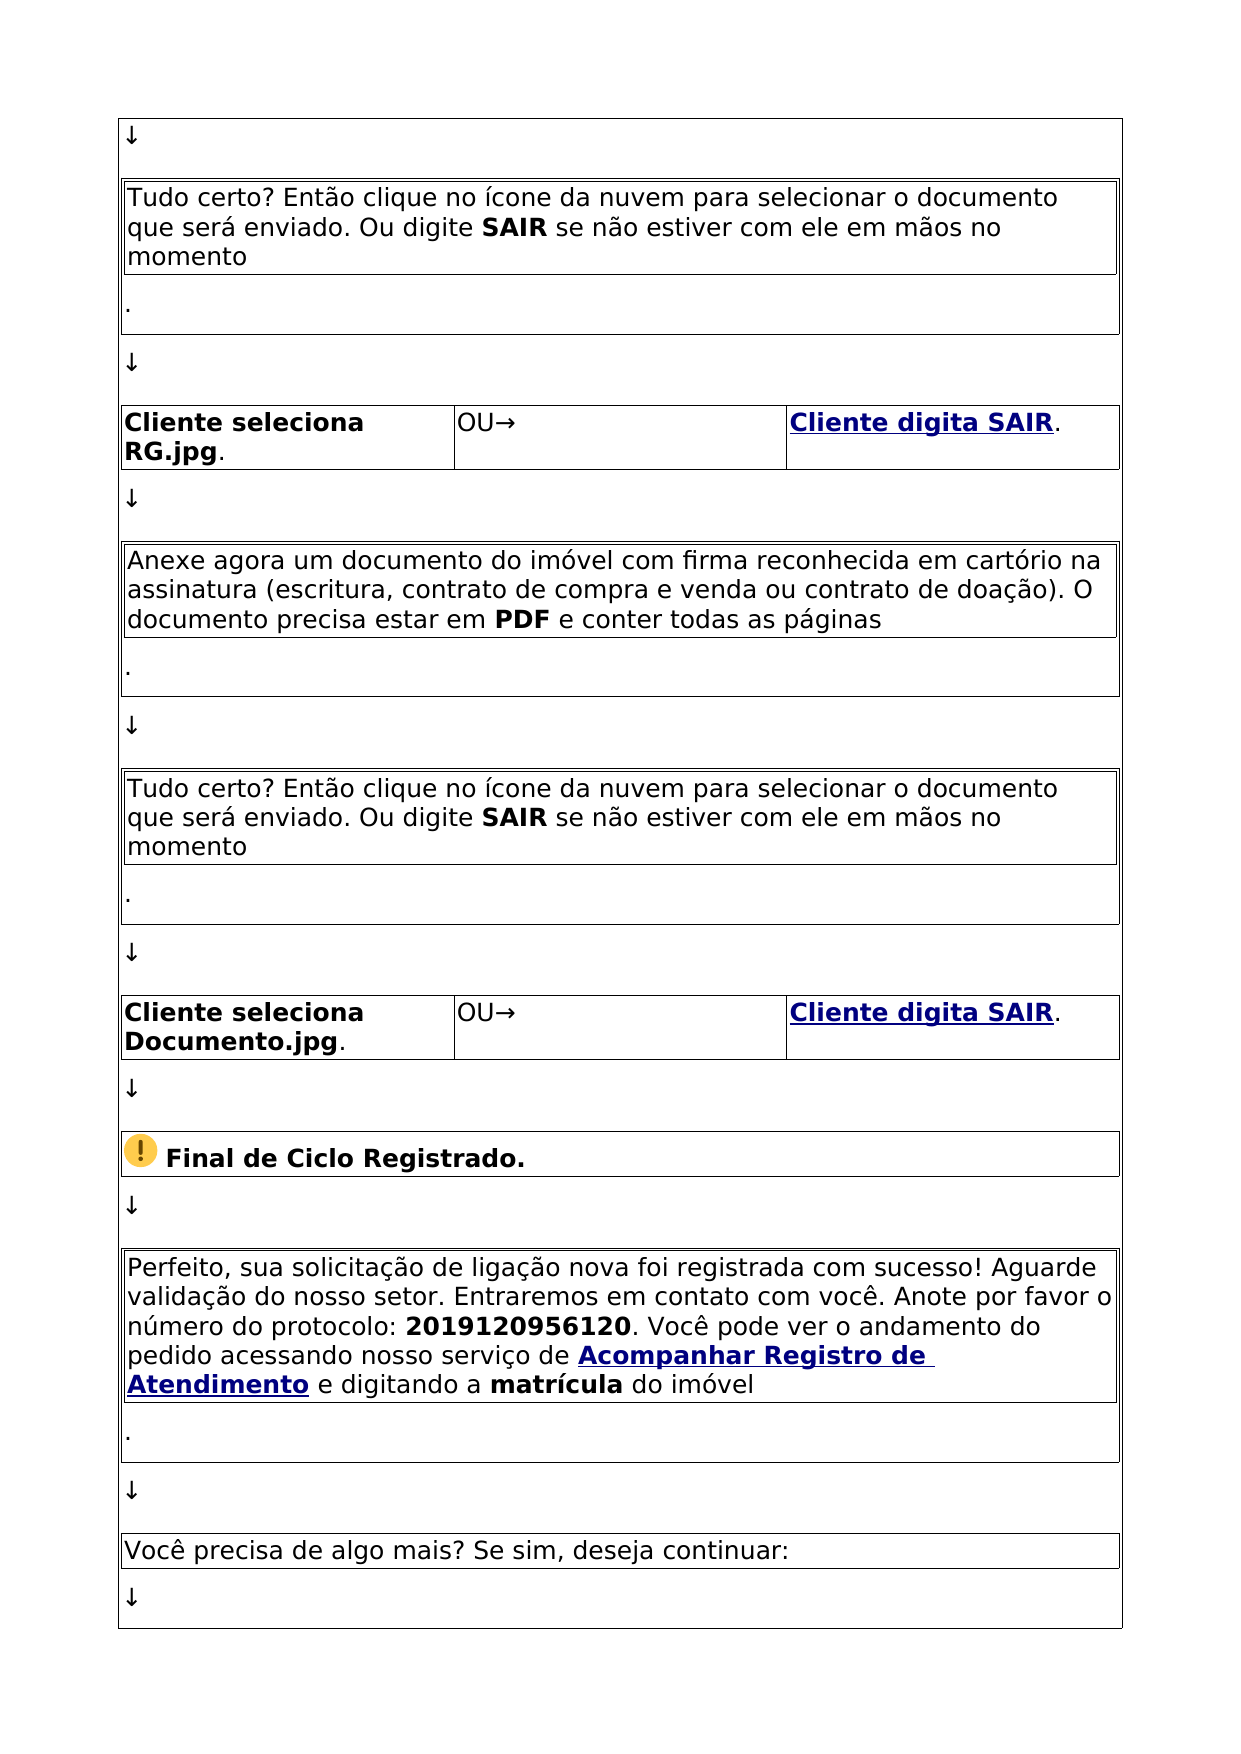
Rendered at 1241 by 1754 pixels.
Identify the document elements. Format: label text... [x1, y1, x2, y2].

table_header Anexe agora um documento do imóvel com firma reconhecida em cartório na assinatura (escritura, contrato de compra e venda ou contrato de doação). O documento precisa estar em PDF e conter todas as páginas [125, 545, 1116, 637]
table_header OU→ [455, 406, 786, 469]
table_header . [122, 1249, 1119, 1462]
table_header Cliente digita SAIR. [787, 996, 1119, 1059]
table_header ↓ ↓ ↓ ↓ ↓ ↓ ↓ ↓ ↓ [119, 119, 1122, 1628]
table_header . [122, 542, 1119, 696]
table_header Perfeito, sua solicitação de ligação nova foi registrada com sucesso! Aguarde validação do nosso setor. Entraremos em contato com você. Anote por favor o número do protocolo: 2019120956120. Você pode ver o andamento do pedido acessando nosso serviço de Acompanhar Registro de Atendimento e digitando a matrícula do imóvel [125, 1251, 1116, 1402]
table_header Você precisa de algo mais? Se sim, deseja continuar: [122, 1534, 1119, 1568]
table_header . [122, 179, 1119, 333]
table_header . [122, 769, 1119, 924]
table_header Tudo certo? Então clique no ícone da nuvem para selecionar o documento que será enviado. Ou digite SAIR se não estiver com ele em mãos no momento [125, 182, 1116, 274]
table_header Tudo certo? Então clique no ícone da nuvem para selecionar o documento que será enviado. Ou digite SAIR se não estiver com ele em mãos no momento [125, 772, 1116, 864]
table_header Cliente digita SAIR. [787, 406, 1119, 469]
table_header OU→ [455, 996, 786, 1059]
table_header Cliente seleciona Documento.jpg. [122, 996, 454, 1059]
table_header Cliente seleciona RG.jpg. [122, 406, 454, 469]
table_header Final de Ciclo Registrado. [122, 1132, 1119, 1176]
